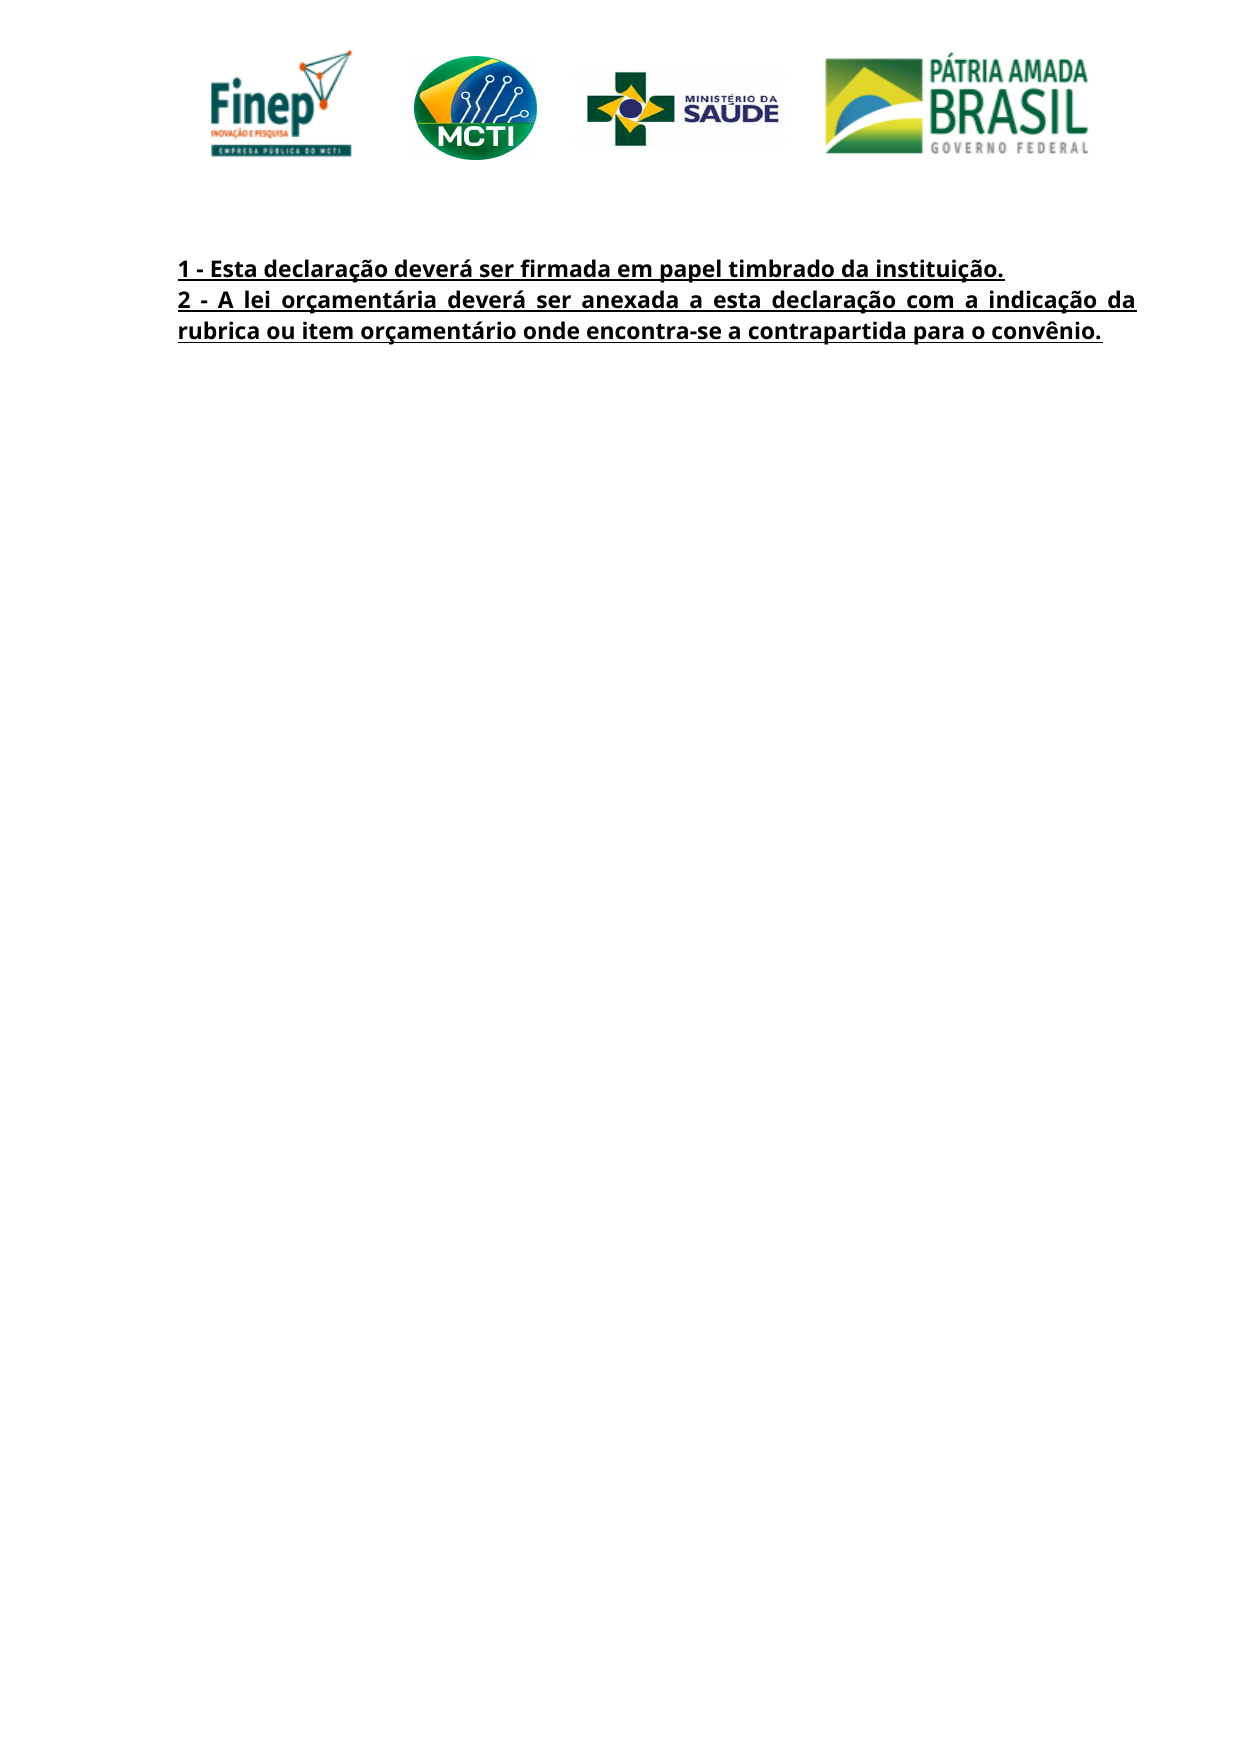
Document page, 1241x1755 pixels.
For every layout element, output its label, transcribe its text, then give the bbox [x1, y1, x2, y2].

text rubrica ou item orçamentário onde encontra-se a contrapartida para o convênio. [177, 311, 1137, 347]
text 1 - Esta declaração deverá ser firmada em papel timbrado da instituição. [177, 253, 1137, 284]
text 2 - A lei orçamentária deverá ser anexada a esta declaração com a indicação da [177, 284, 1137, 310]
